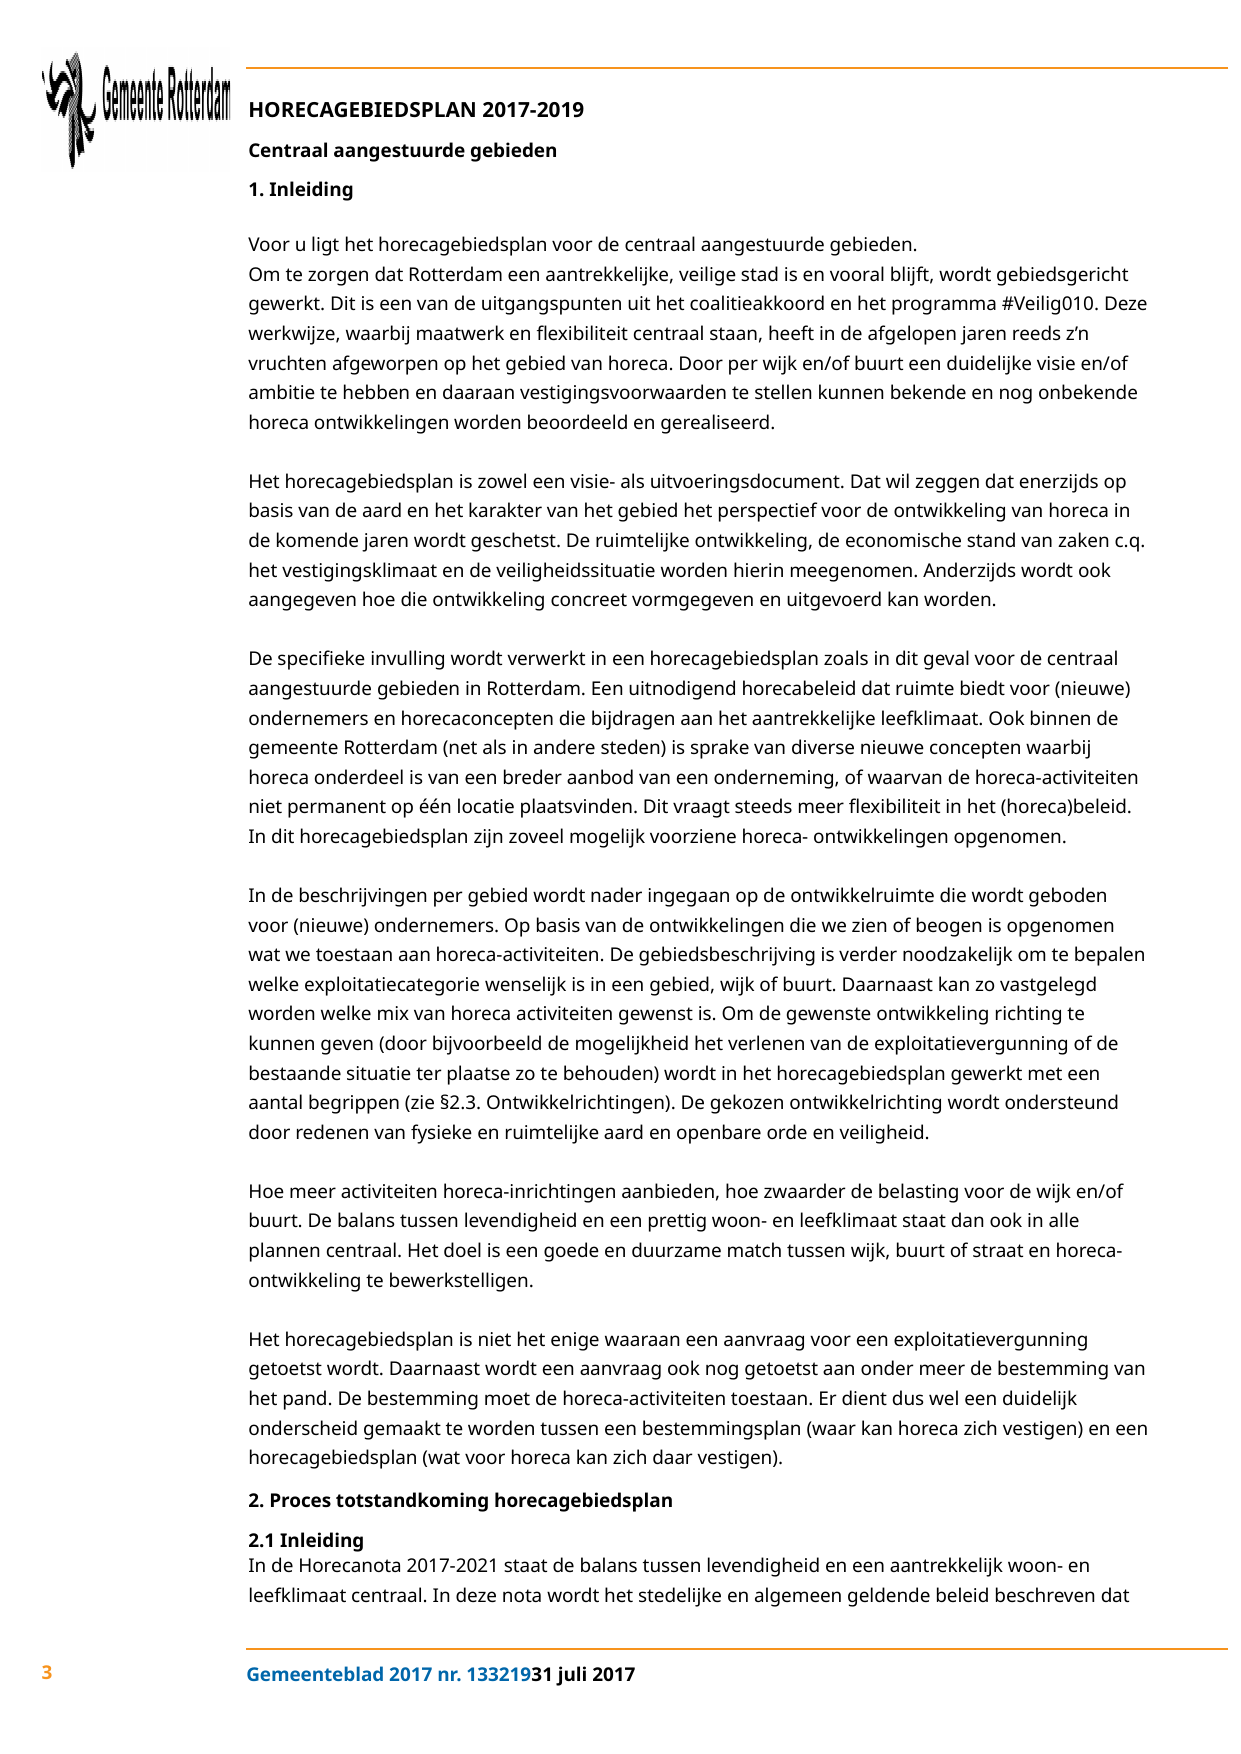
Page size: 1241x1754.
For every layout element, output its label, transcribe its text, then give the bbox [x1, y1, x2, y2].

text 1. Inleiding [248, 176, 1152, 202]
text Het horecagebiedsplan is zowel een visie- als uitvoeringsdocument. Dat wil zeggen dat enerzijds op basis van de aard en het karakter van het gebied het perspectief voor de ontwikkeling van horeca in de komende jaren wordt geschetst. De ruimtelijke ontwikkeling, de economische stand van zaken c.q. het vestigingsklimaat en de veiligheidssituatie worden hierin meegenomen. Anderzijds wordt ook aangegeven hoe die ontwikkeling concreet vormgegeven en uitgevoerd kan worden. [248, 468, 1152, 612]
text In de Horecanota 2017-2021 staat de balans tussen levendigheid en een aantrekkelijk woon- en leefklimaat centraal. In deze nota wordt het stedelijke en algemeen geldende beleid beschreven dat [248, 1552, 1152, 1608]
text De specifieke invulling wordt verwerkt in een horecagebiedsplan zoals in dit geval voor de centraal aangestuurde gebieden in Rotterdam. Een uitnodigend horecabeleid dat ruimte biedt voor (nieuwe) ondernemers en horecaconcepten die bijdragen aan het aantrekkelijke leefklimaat. Ook binnen de gemeente Rotterdam (net als in andere steden) is sprake van diverse nieuwe concepten waarbij horeca onderdeel is van een breder aanbod van een onderneming, of waarvan de horeca-activiteiten niet permanent op één locatie plaatsvinden. Dit vraagt steeds meer flexibiliteit in het (horeca)beleid. In dit horecagebiedsplan zijn zoveel mogelijk voorziene horeca- ontwikkelingen opgenomen. [248, 646, 1152, 849]
text Centraal aangestuurde gebieden [248, 137, 1152, 163]
text In de beschrijvingen per gebied wordt nader ingegaan op de ontwikkelruimte die wordt geboden voor (nieuwe) ondernemers. Op basis van de ontwikkelingen die we zien of beogen is opgenomen wat we toestaan aan horeca-activiteiten. De gebiedsbeschrijving is verder noodzakelijk om te bepalen welke exploitatiecategorie wenselijk is in een gebied, wijk of buurt. Daarnaast kan zo vastgelegd worden welke mix van horeca activiteiten gewenst is. Om de gewenste ontwikkeling richting te kunnen geven (door bijvoorbeeld de mogelijkheid het verlenen van de exploitatievergunning of de bestaande situatie ter plaatse zo te behouden) wordt in het horecagebiedsplan gewerkt met een aantal begrippen (zie §2.3. Ontwikkelrichtingen). De gekozen ontwikkelrichting wordt ondersteund door redenen van fysieke en ruimtelijke aard en openbare orde en veiligheid. [248, 882, 1152, 1145]
text Het horecagebiedsplan is niet het enige waaraan een aanvraag voor een exploitatievergunning getoetst wordt. Daarnaast wordt een aanvraag ook nog getoetst aan onder meer de bestemming van het pand. De bestemming moet de horeca-activiteiten toestaan. Er dient dus wel een duidelijk onderscheid gemaakt te worden tussen een bestemmingsplan (waar kan horeca zich vestigen) en een horecagebiedsplan (wat voor horeca kan zich daar vestigen). [248, 1326, 1152, 1470]
text 2. Proces totstandkoming horecagebiedsplan [248, 1487, 1152, 1513]
text 2.1 Inleiding [248, 1527, 1152, 1552]
text HORECAGEBIEDSPLAN 2017-2019 [248, 95, 1152, 123]
text Voor u ligt het horecagebiedsplan voor de centraal aangestuurde gebieden. [248, 231, 1152, 257]
text Hoe meer activiteiten horeca-inrichtingen aanbieden, hoe zwaarder de belasting voor de wijk en/of buurt. De balans tussen levendigheid en een prettig woon- en leefklimaat staat dan ook in alle plannen centraal. Het doel is een goede en duurzame match tussen wijk, buurt of straat en horeca-ontwikkeling te bewerkstelligen. [248, 1178, 1152, 1293]
text Om te zorgen dat Rotterdam een aantrekkelijke, veilige stad is en vooral blijft, wordt gebiedsgericht gewerkt. Dit is een van de uitgangspunten uit het coalitieakkoord en het programma #Veilig010. Deze werkwijze, waarbij maatwerk en flexibiliteit centraal staan, heeft in de afgelopen jaren reeds z’n vruchten afgeworpen op het gebied van horeca. Door per wijk en/of buurt een duidelijke visie en/of ambitie te hebben en daaraan vestigingsvoorwaarden te stellen kunnen bekende en nog onbekende horeca ontwikkelingen worden beoordeeld en gerealiseerd. [248, 261, 1152, 435]
picture [41, 47, 231, 172]
